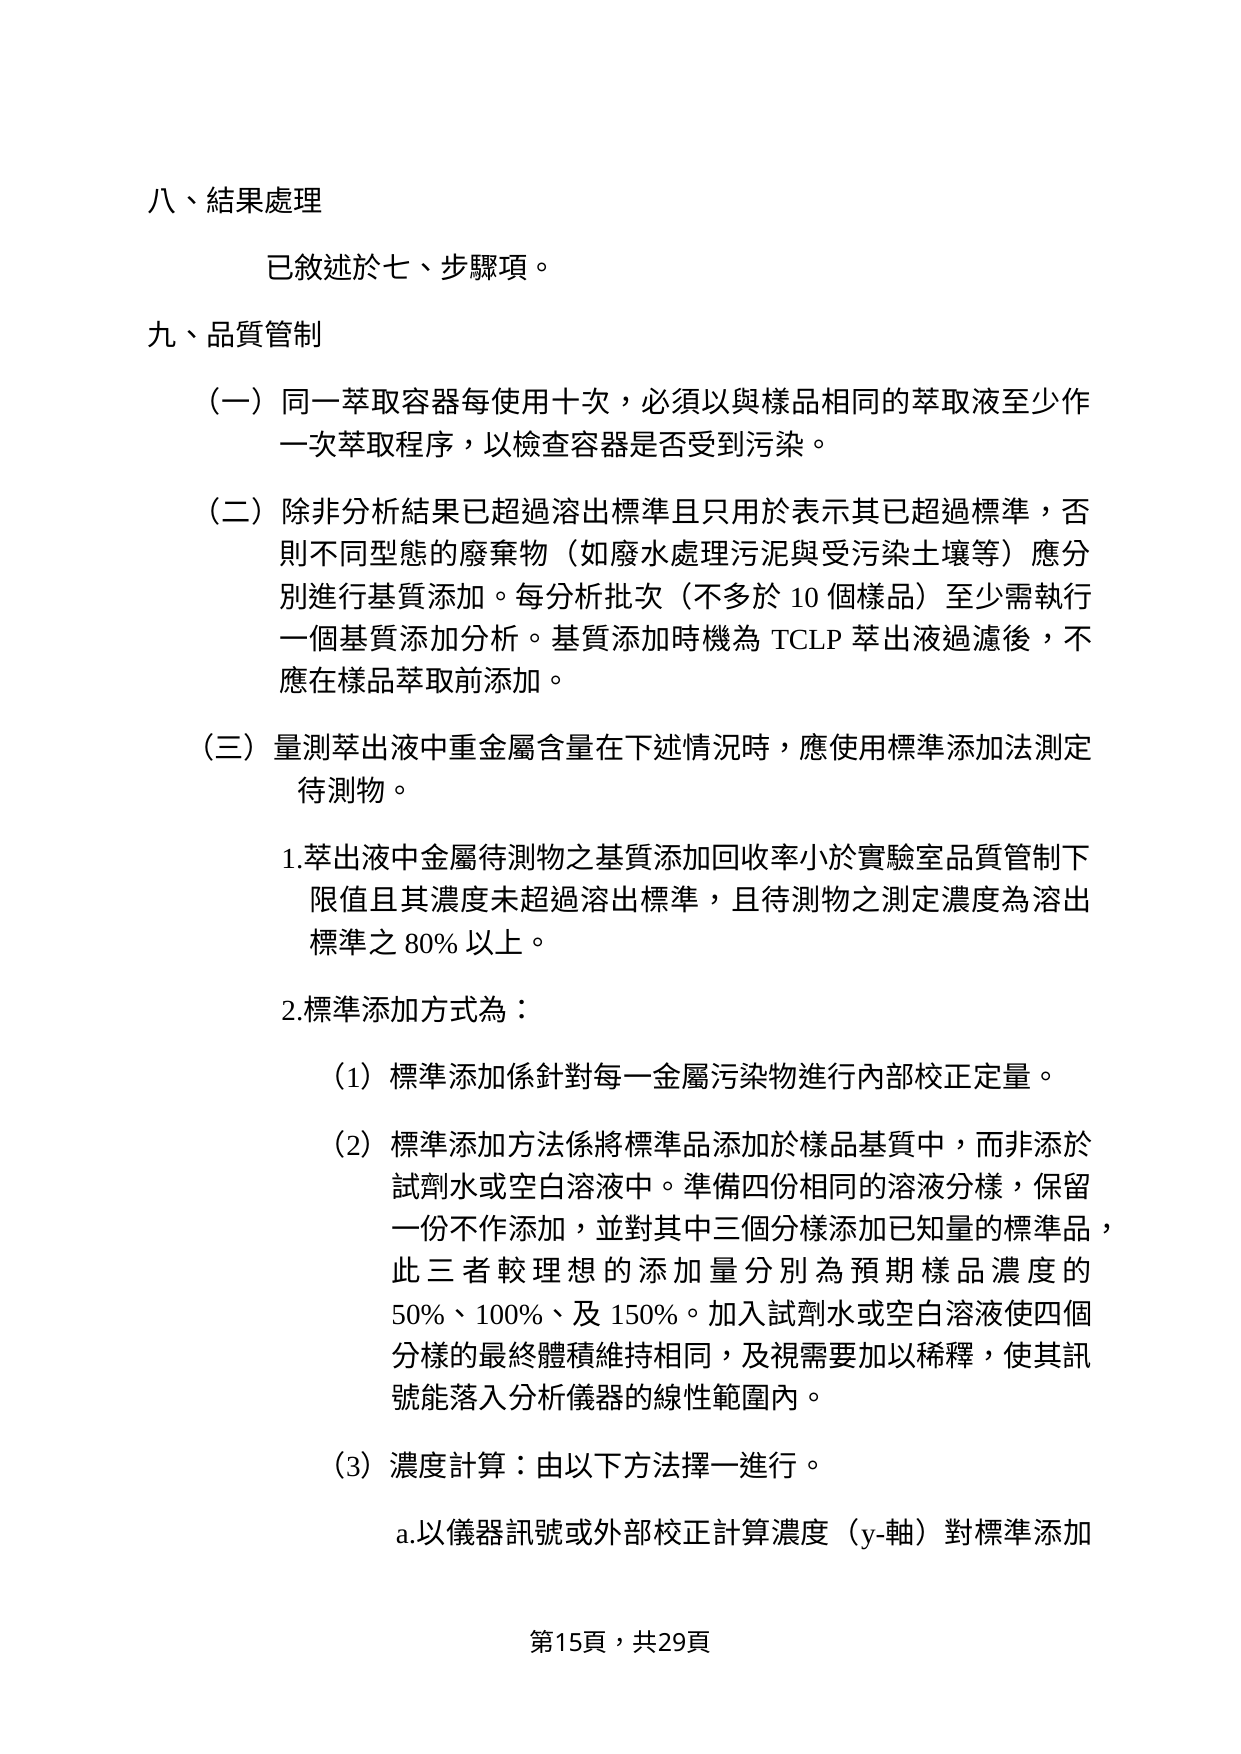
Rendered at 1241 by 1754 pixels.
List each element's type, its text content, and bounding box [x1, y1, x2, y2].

text （一）同一萃取容器每使用十次，必須以與樣品相同的萃取液至少作一次萃取程序，以檢查容器是否受到污染。 [191, 379, 1092, 464]
text a.以儀器訊號或外部校正計算濃度（y-軸）對標準添加 [396, 1509, 1092, 1552]
text 八、結果處理 [148, 177, 1092, 219]
text 九、品質管制 [148, 312, 1092, 354]
text （二）除非分析結果已超過溶出標準且只用於表示其已超過標準，否則不同型態的廢棄物（如廢水處理污泥與受污染土壤等）應分別進行基質添加。每分析批次（不多於 10 個樣品）至少需執行一個基質添加分析。基質添加時機為 TCLP 萃出液過濾後，不應在樣品萃取前添加。 [191, 489, 1092, 700]
text 1.萃出液中金屬待測物之基質添加回收率小於實驗室品質管制下限值且其濃度未超過溶出標準，且待測物之測定濃度為溶出標準之 80% 以上。 [281, 835, 1092, 962]
text （三）量測萃出液中重金屬含量在下述情況時，應使用標準添加法測定待測物。 [185, 725, 1092, 810]
text （1）標準添加係針對每一金屬污染物進行內部校正定量。 [317, 1054, 1092, 1096]
text 2.標準添加方式為： [281, 987, 1092, 1029]
text 已敘述於七、步驟項。 [207, 244, 1092, 287]
text （2）標準添加方法係將標準品添加於樣品基質中，而非添於試劑水或空白溶液中。準備四份相同的溶液分樣，保留一份不作添加，並對其中三個分樣添加已知量的標準品，此三者較理想的添加量分別為預期樣品濃度的 50%、100%、及 150%。加入試劑水或空白溶液使四個分樣的最終體積維持相同，及視需要加以稀釋，使其訊號能落入分析儀器的線性範圍內。 [317, 1121, 1092, 1417]
text （3）濃度計算：由以下方法擇一進行。 [317, 1442, 1092, 1484]
